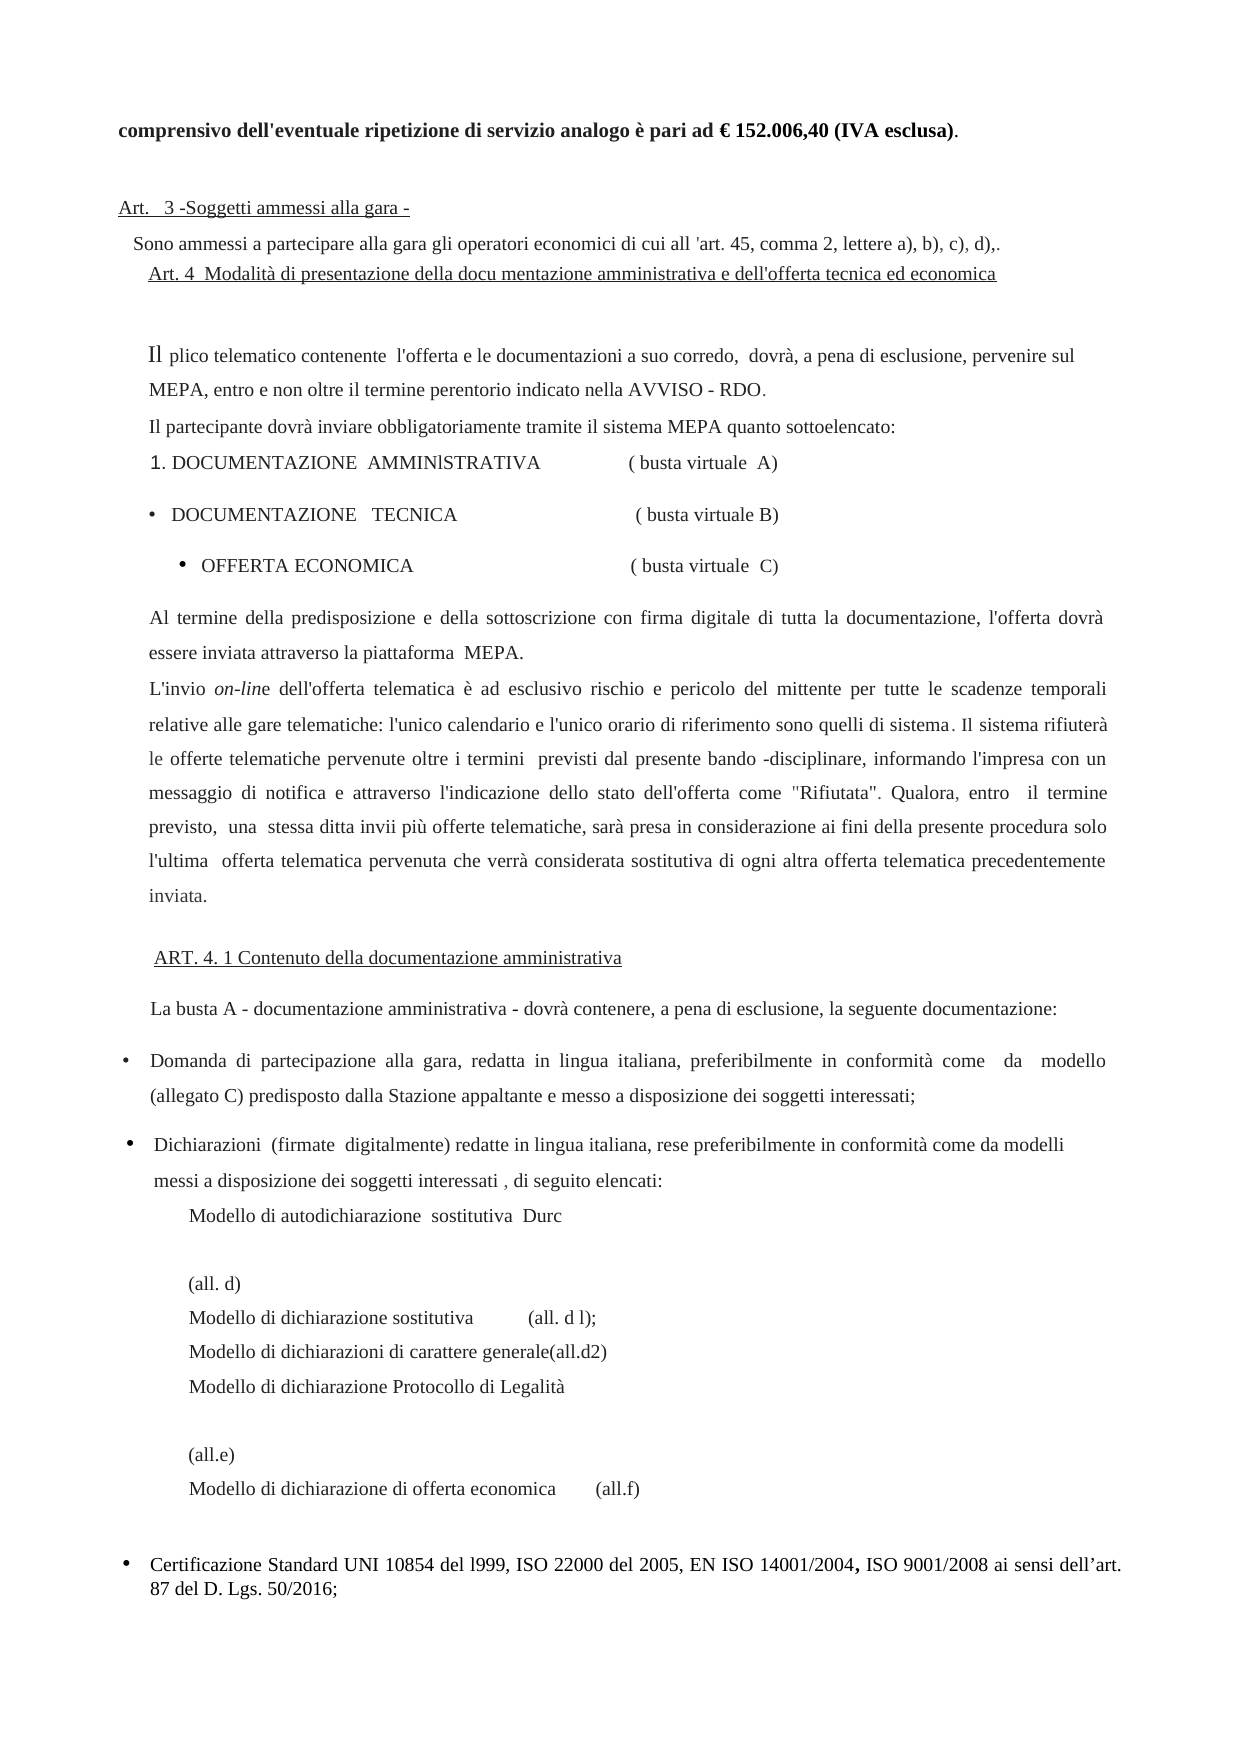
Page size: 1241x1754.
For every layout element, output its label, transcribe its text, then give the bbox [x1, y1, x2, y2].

text Il plico telematico contenente l'offerta e le documentazioni a suo corredo, dovrà, a pena di esclusione, pervenire sul MEPA, entro e non oltre il termine perentorio indicato nella AVVISO - RDO. [148, 340, 1104, 401]
text ART. 4. 1 Contenuto della documentazione amministrativa [154, 946, 1122, 969]
text L'invio on-line dell'offerta telematica è ad esclusivo rischio e pericolo del mittente per tutte le scadenze temporali relative alle gare telematiche: l'unico calendario e l'unico orario di riferimento sono quelli di sistema. Il sistema rifiuterà le offerte telematiche pervenute oltre i termini previsti dal presente bando -disciplinare, informando l'impresa con un messaggio di notifica e attraverso l'indicazione dello stato dell'offerta come "Rifiutata". Qualora, entro il termine previsto, una stessa ditta invii più offerte telematiche, sarà presa in considerazione ai fini della presente procedura solo l'ultima offerta telematica pervenuta che verrà considerata sostitutiva di ogni altra offerta telematica precedentemente inviata. [149, 677, 1108, 906]
text comprensivo dell'eventuale ripetizione di servizio analogo è pari ad € 152.006,40 (IVA esclusa). [118, 118, 1122, 142]
text Il partecipante dovrà inviare obbligatoriamente tramite il sistema MEPA quanto sottoelencato: [149, 415, 1122, 437]
text Al termine della predisposizione e della sottoscrizione con firma digitale di tutta la documentazione, l'offerta dovrà essere inviata attraverso la piattaforma MEPA. [149, 606, 1105, 664]
text Modello di dichiarazione Protocollo di Legalità (all.e) [188, 1375, 636, 1466]
text Modello di dichiarazioni di carattere generale(all.d2) [188, 1341, 636, 1363]
text Art. 4 Modalità di presentazione della docu mentazione amministrativa e dell'offerta tecnica ed economica [148, 261, 1122, 284]
list Certificazione Standard UNI 10854 del l999, ISO 22000 del 2005, EN ISO 14001/2004, ISO 9001/2008 ai sensi dell’art. 87 del D. Lgs. 50/2016; [122, 1553, 1122, 1599]
list DOCUMENTAZIONE TECNICA ( busta virtuale B) [149, 502, 1122, 525]
text Sono ammessi a partecipare alla gara gli operatori economici di cui all 'art. 45, comma 2, lettere a), b), c), d),. [133, 232, 1122, 255]
text Modello di dichiarazione di offerta economica (all.f) [188, 1477, 645, 1500]
list Domanda di partecipazione alla gara, redatta in lingua italiana, preferibilmente in conformità come da modello (allegato C) predisposto dalla Stazione appaltante e messo a disposizione dei soggetti interessati; [122, 1049, 1107, 1107]
text Modello di dichiarazione sostitutiva (all. d l); [188, 1306, 636, 1329]
text 1. DOCUMENTAZIONE AMMINlSTRATIVA ( busta virtuale A) [150, 451, 1122, 474]
text Art. 3 -Soggetti ammessi alla gara - [118, 196, 1122, 219]
text La busta A - documentazione amministrativa - dovrà contenere, a pena di esclusione, la seguente documentazione: [150, 997, 1122, 1020]
list OFFERTA ECONOMICA ( busta virtuale C) [179, 554, 1122, 577]
text Modello di autodichiarazione sostitutiva Durc (all. d) [188, 1204, 636, 1295]
list Dichiarazioni (firmate digitalmente) redatte in lingua italiana, rese preferibilmente in conformità come da modelli messi a disposizione dei soggetti interessati , di seguito elencati: [126, 1133, 1109, 1191]
